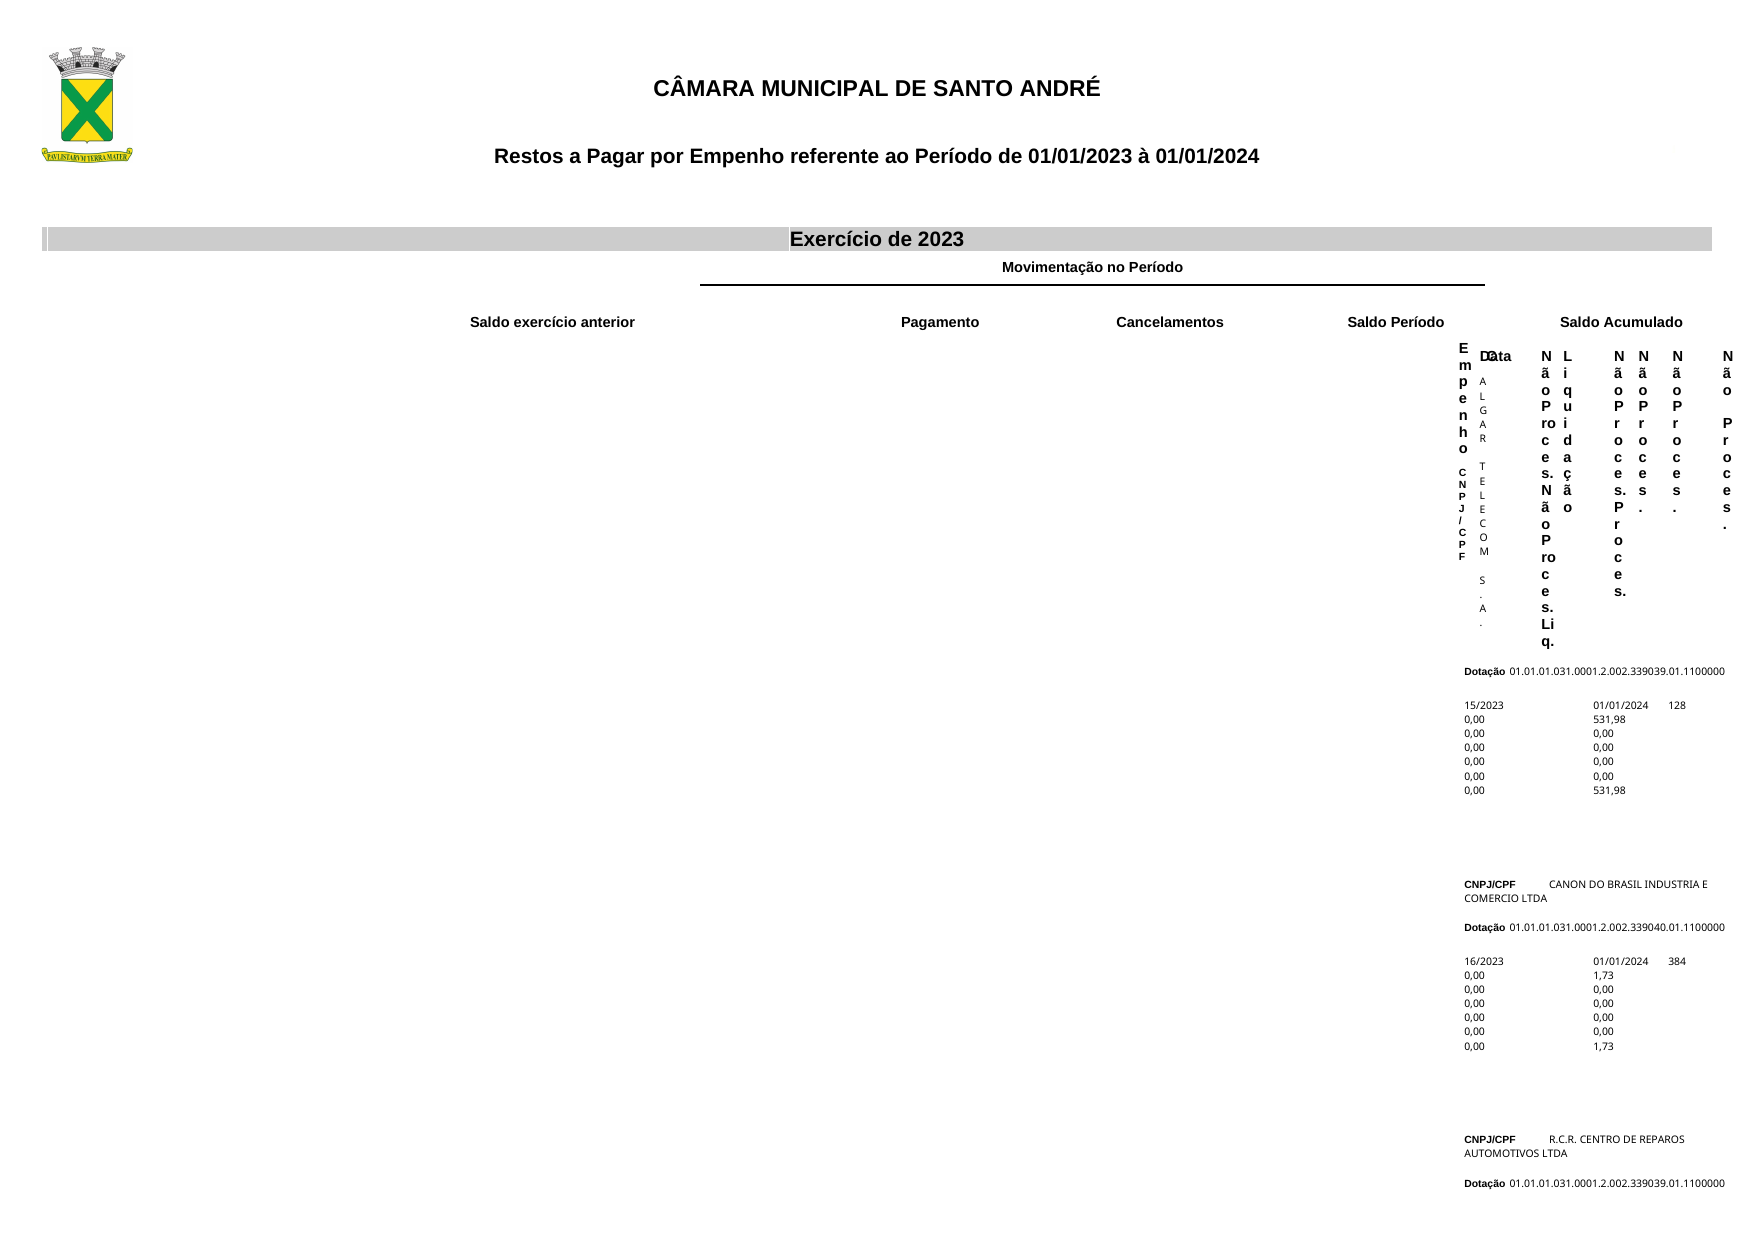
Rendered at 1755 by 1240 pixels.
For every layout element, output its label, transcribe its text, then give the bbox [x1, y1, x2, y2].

text Pagamento [639, 315, 979, 331]
text Saldo Período [1347, 315, 1445, 331]
text Dotação 01.01.01.031.0001.2.002.339040.01.1100000 [1464, 920, 1725, 934]
text Data [1479, 348, 1484, 364]
text Empenho [1458, 339, 1463, 457]
text Não Proces. [1638, 348, 1648, 515]
text Saldo Acumulado [1560, 315, 1725, 331]
text Não Proces. Não Proces. Liq. [1541, 348, 1556, 649]
text Liquidação [1563, 348, 1569, 459]
text Saldo exercício anterior [27, 315, 635, 331]
text 15/2023 01/01/2024 128 0,00 531,98 0,00 0,00 0,00 0,00 0,00 0,00 0,00 0,00 0,00 531,98 [1464, 698, 1725, 797]
text Não Proces. Proces. [1614, 348, 1627, 599]
text Dotação 01.01.01.031.0001.2.002.339039.01.1100000 [1464, 664, 1725, 679]
text 16/2023 01/01/2024 384 0,00 1,73 0,00 0,00 0,00 0,00 0,00 0,00 0,00 0,00 0,00 1,73 [1464, 954, 1725, 1053]
text CNPJ/CPF R.C.R. CENTRO DE REPAROS AUTOMOTIVOS LTDA [1464, 1133, 1725, 1161]
text Cancelamentos [1116, 315, 1224, 331]
text Não Proces. [1672, 348, 1682, 515]
text CNPJ/CPF CANON DO BRASIL INDUSTRIA E COMERCIO LTDA [1464, 877, 1725, 905]
text Dotação 01.01.01.031.0001.2.002.339039.01.1100000 [1464, 1176, 1725, 1190]
text CNPJ/CPF [1458, 473, 1463, 511]
